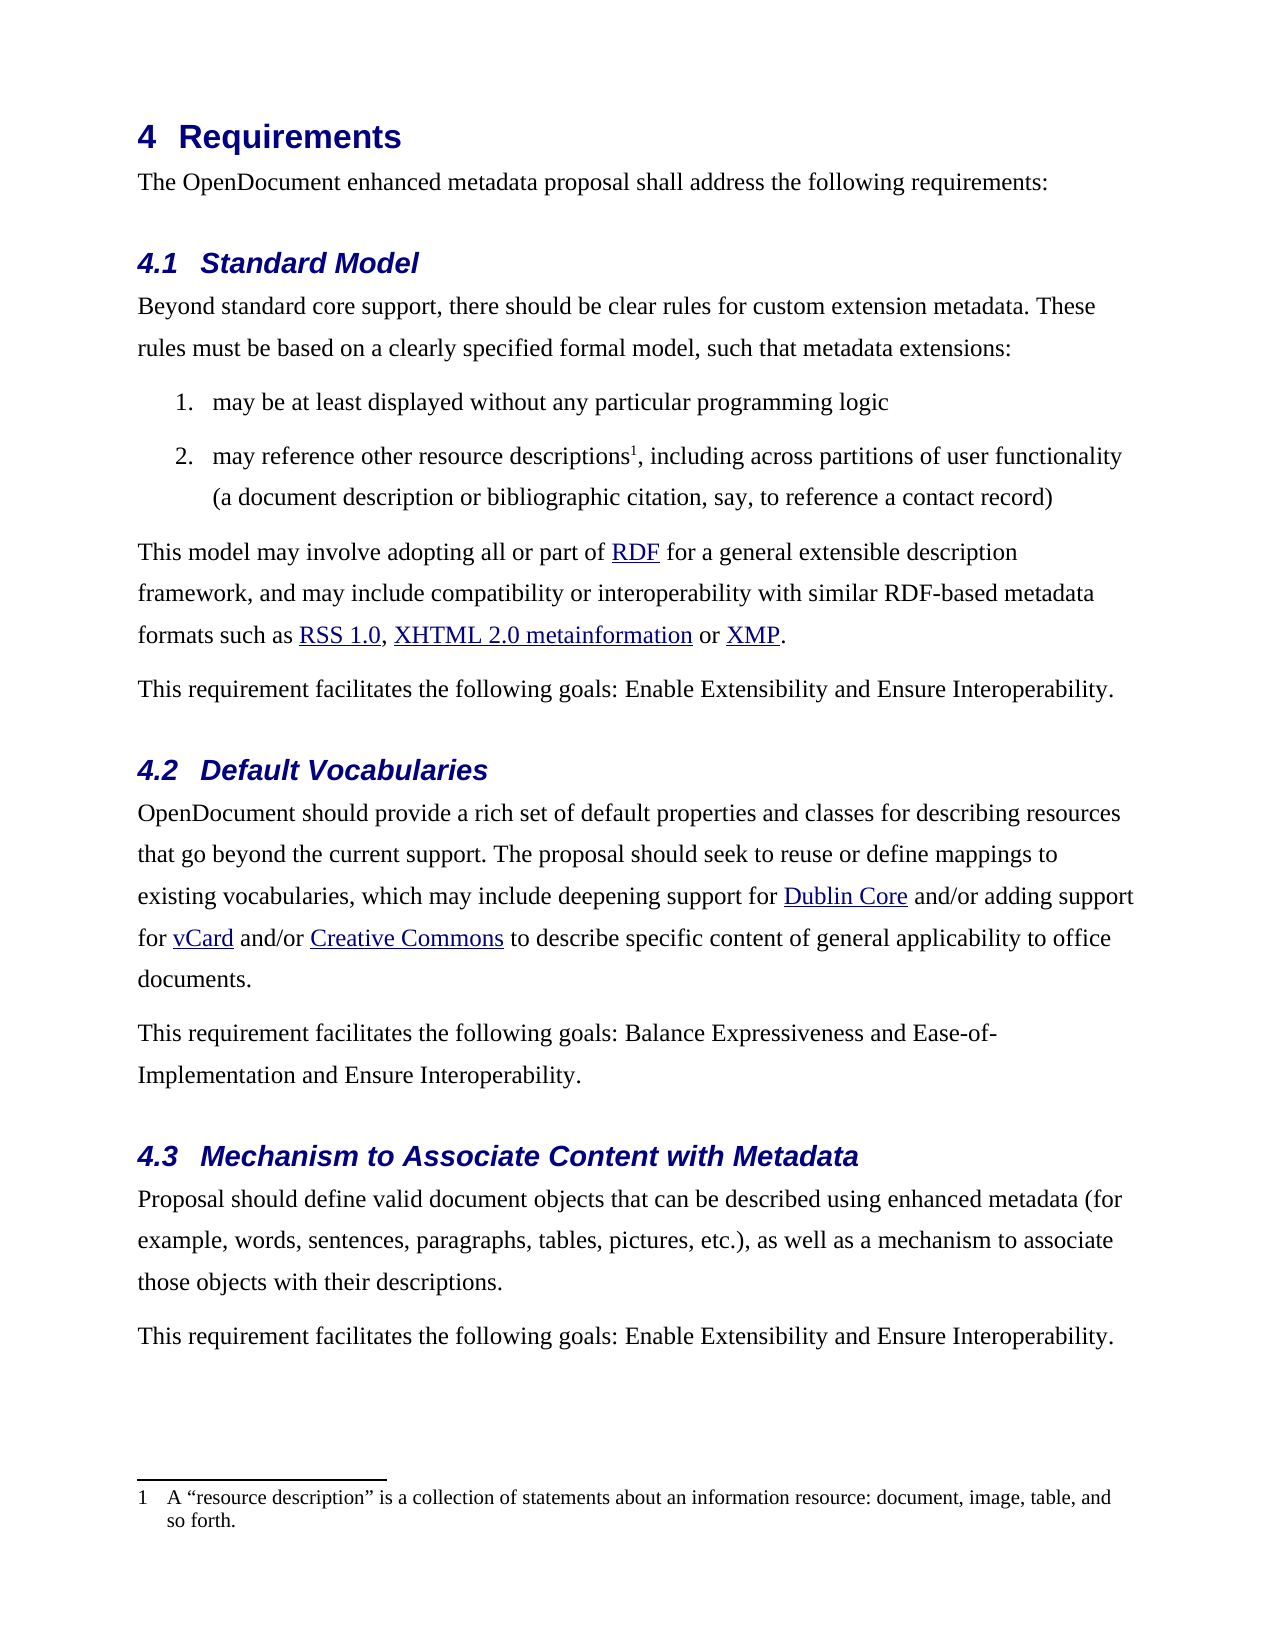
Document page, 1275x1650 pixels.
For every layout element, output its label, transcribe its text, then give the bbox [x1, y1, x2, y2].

text OpenDocument should provide a rich set of default properties and classes for describing resources that go beyond the current support. The proposal should seek to reuse or define mappings to existing vocabularies, which may include deepening support for Dublin Core and/or adding support for vCard and/or Creative Commons to describe specific content of general applicability to office documents. [137, 799, 1134, 993]
text Beyond standard core support, there should be clear rules for custom extension metadata. These rules must be based on a clearly specified formal model, such that metadata extensions: [137, 292, 1134, 362]
text This requirement facilitates the following goals: Enable Extensibility and Ensure Interoperability. [137, 675, 1134, 702]
subtitle Requirements [137, 118, 1134, 156]
text The OpenDocument enhanced metadata proposal shall address the following requirements: [137, 168, 1134, 196]
subtitle Mechanism to Associate Content with Metadata [137, 1140, 1134, 1172]
text This requirement facilitates the following goals: Enable Extensibility and Ensure Interoperability. [137, 1322, 1134, 1350]
text This model may involve adopting all or part of RDF for a general extensible description framework, and may include compatibility or interoperability with similar RDF-based metadata formats such as RSS 1.0, XHTML 2.0 metainformation or XMP. [137, 538, 1134, 648]
list may be at least displayed without any particular programming logic [175, 388, 1134, 416]
text This requirement facilitates the following goals: Balance Expressiveness and Ease-of-Implementation and Ensure Interoperability. [137, 1019, 1134, 1088]
list A “resource description” is a collection of statements about an information resource: document, image, table, and so forth. [137, 1486, 1134, 1532]
list may reference other resource descriptions, including across partitions of user functionality (a document description or bibliographic citation, say, to reference a contact record) [175, 442, 1134, 511]
subtitle Default Vocabularies [137, 754, 1134, 786]
subtitle Standard Model [137, 247, 1134, 280]
text Proposal should define valid document objects that can be described using enhanced metadata (for example, words, sentences, paragraphs, tables, pictures, etc.), as well as a mechanism to associate those objects with their descriptions. [137, 1185, 1134, 1296]
